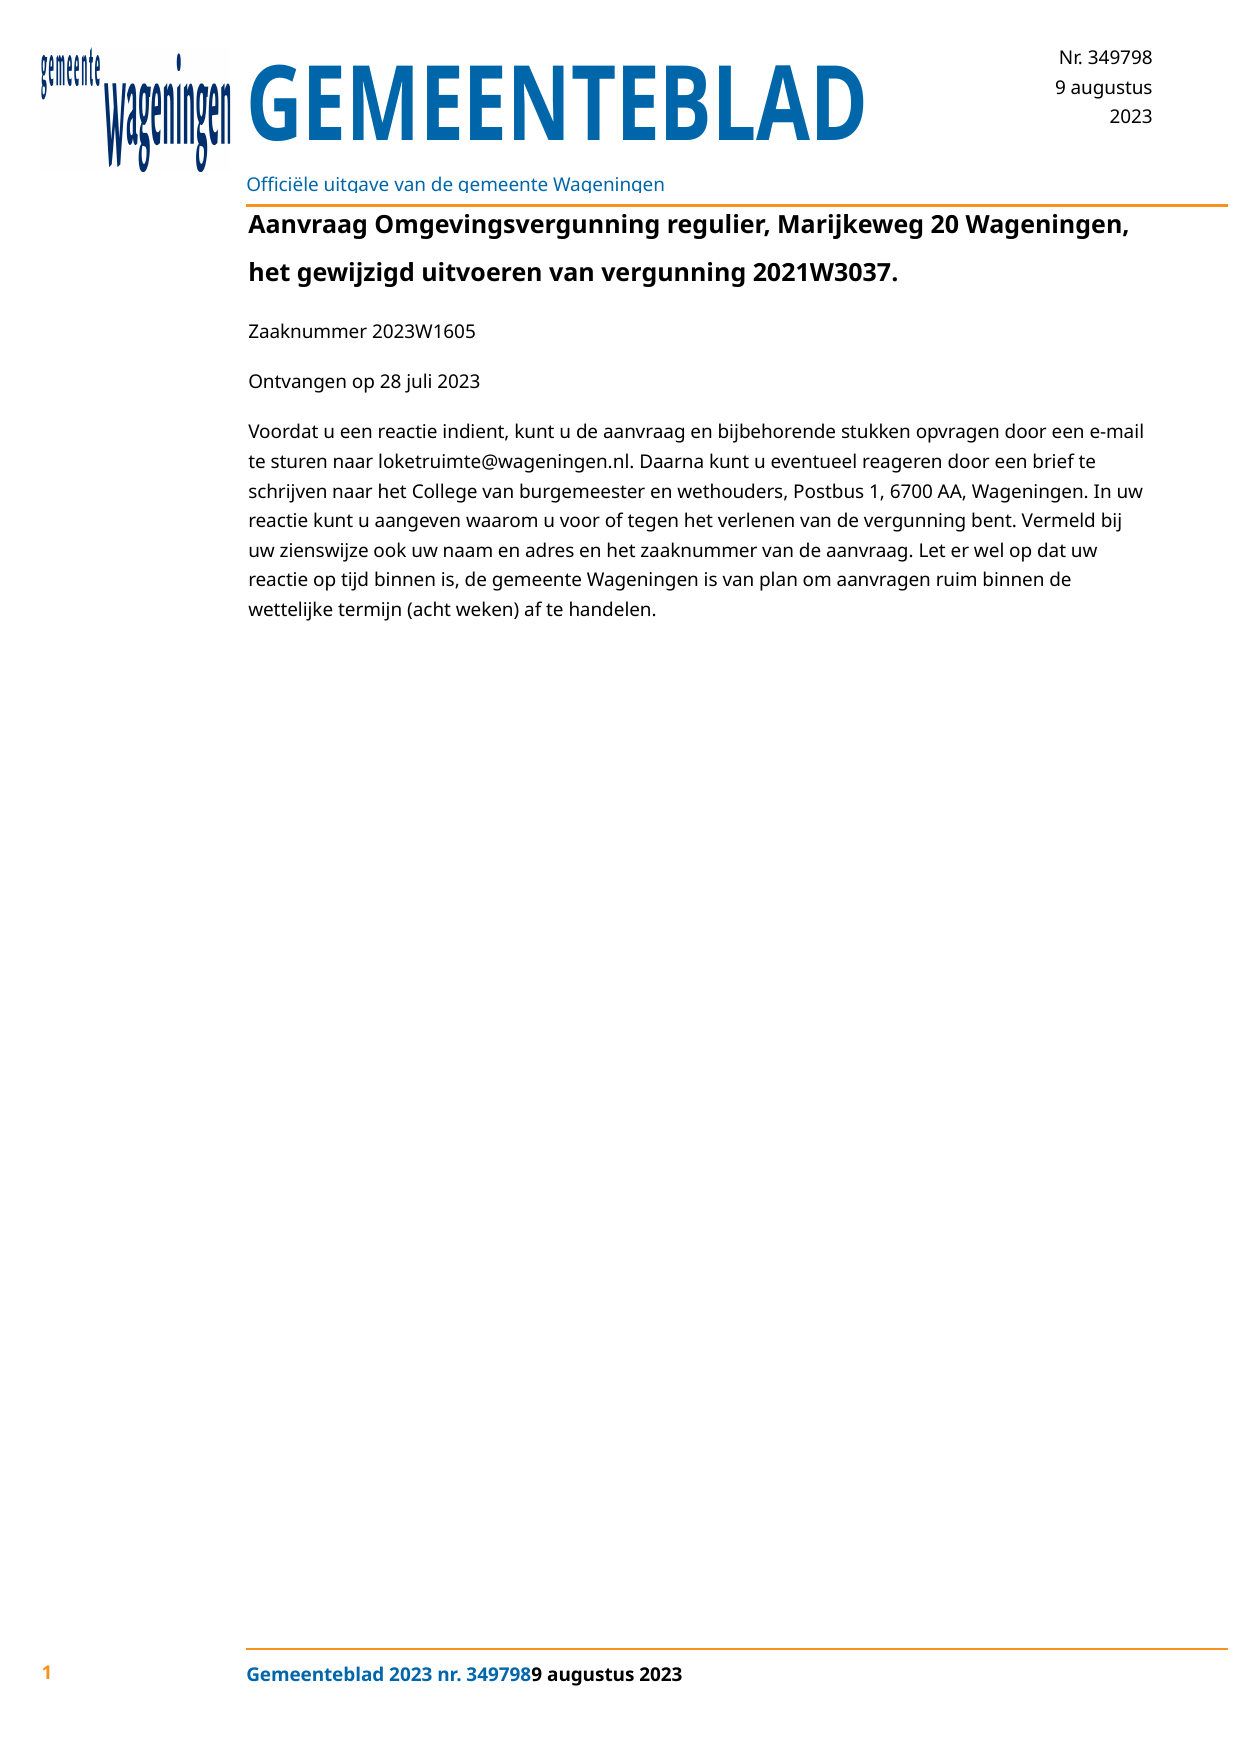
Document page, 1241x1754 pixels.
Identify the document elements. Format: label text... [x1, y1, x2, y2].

text Voordat u een reactie indient, kunt u de aanvraag en bijbehorende stukken opvragen door een e-mail te sturen naar loketruimte@wageningen.nl. Daarna kunt u eventueel reageren door een brief te schrijven naar het College van burgemeester en wethouders, Postbus 1, 6700 AA, Wageningen. In uw reactie kunt u aangeven waarom u voor of tegen het verlenen van de vergunning bent. Vermeld bij uw zienswijze ook uw naam en adres en het zaaknummer van de aanvraag. Let er wel op dat uw reactie op tijd binnen is, de gemeente Wageningen is van plan om aanvragen ruim binnen de wettelijke termijn (acht weken) af te handelen. [248, 419, 1152, 622]
text Aanvraag Omgevingsvergunning regulier, Marijkeweg 20 Wageningen, het gewijzigd uitvoeren van vergunning 2021W3037. [248, 207, 1152, 288]
text Ontvangen op 28 juli 2023 [248, 368, 1152, 394]
text Zaaknummer 2023W1605 [248, 318, 1152, 344]
picture [41, 47, 231, 172]
